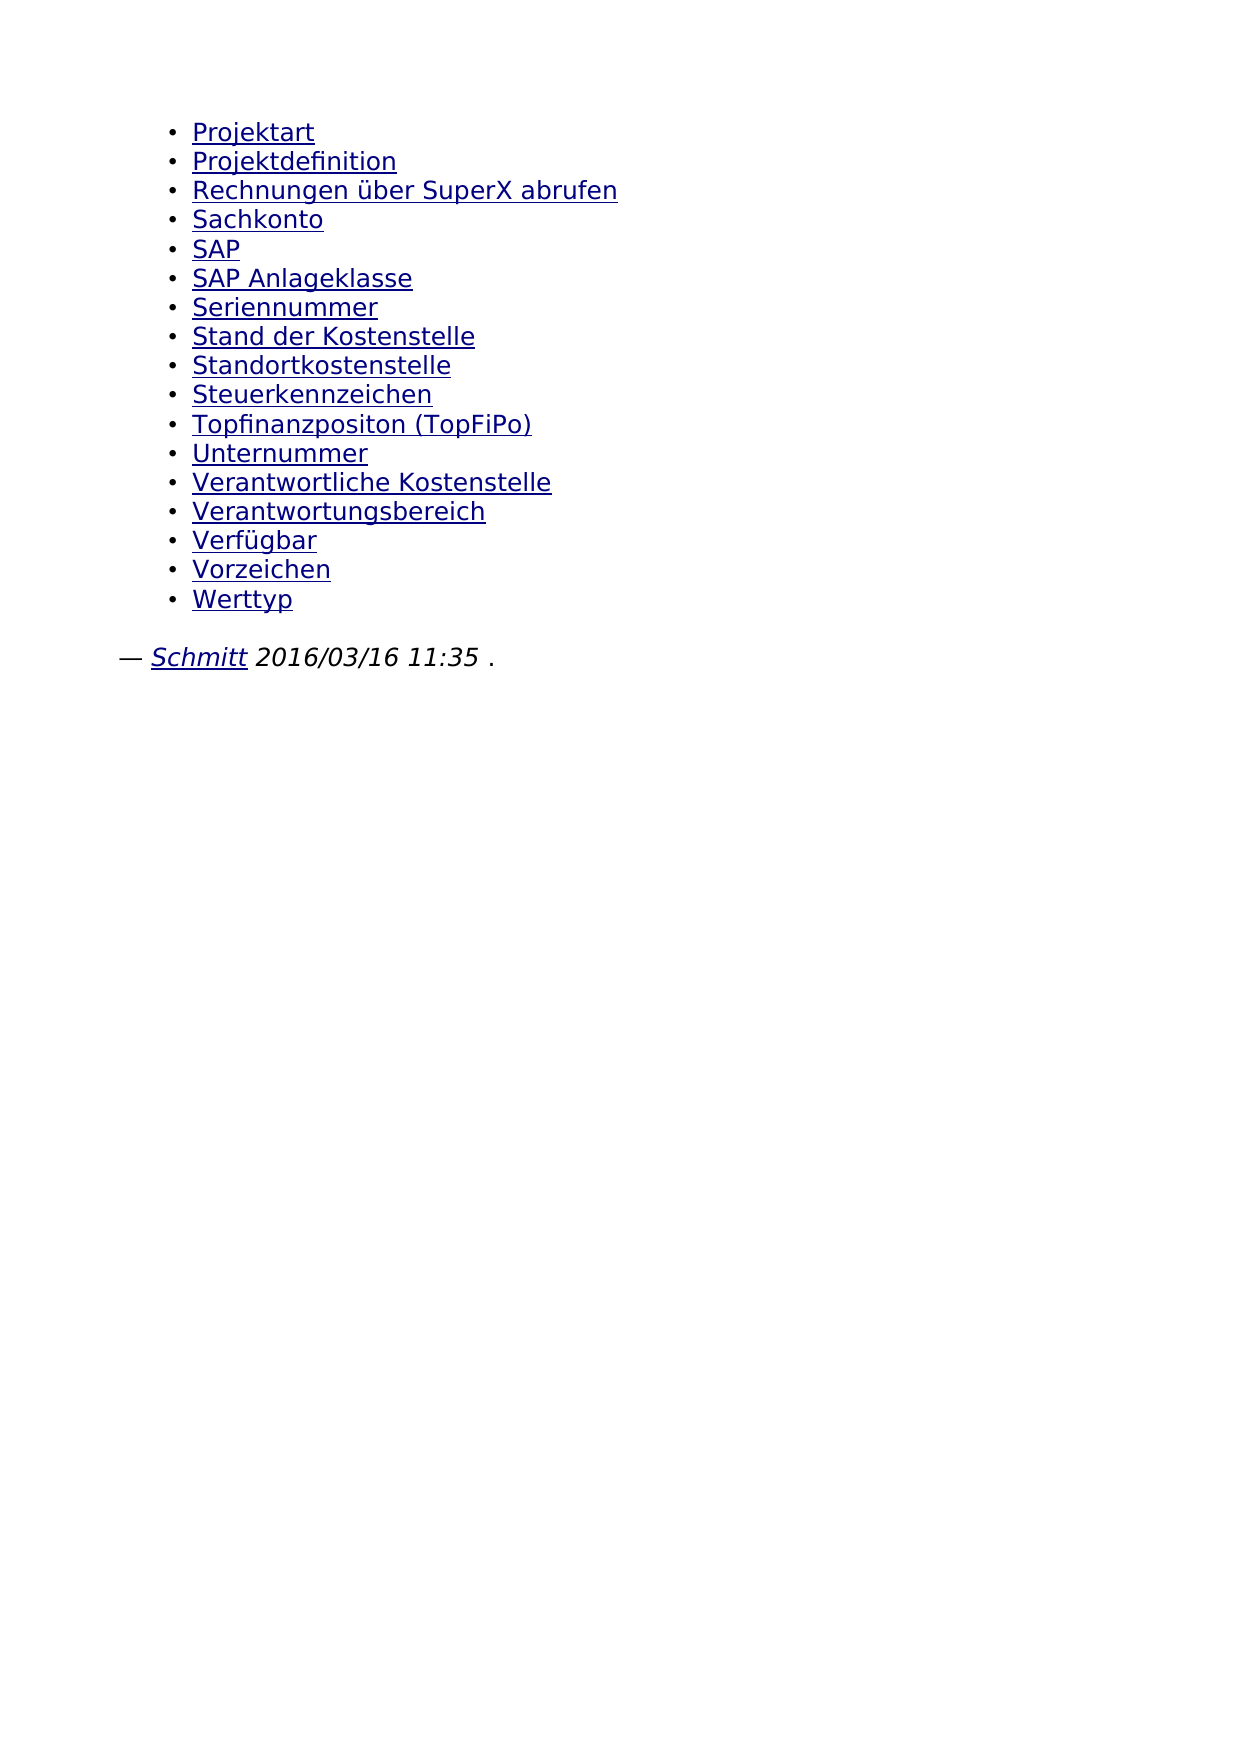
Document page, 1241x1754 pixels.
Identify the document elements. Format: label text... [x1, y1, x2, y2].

list Werttyp [177, 585, 1122, 614]
list Topfinanzpositon (TopFiPo) [177, 410, 1122, 439]
list Seriennummer [177, 293, 1122, 322]
text — Schmitt 2016/03/16 11:35 . [118, 643, 1122, 673]
list Projektart [177, 118, 1122, 147]
list SAP Anlageklasse [177, 264, 1122, 293]
list Verantwortliche Kostenstelle [177, 468, 1122, 497]
list Rechnungen über SuperX abrufen [177, 176, 1122, 206]
list Sachkonto [177, 206, 1122, 235]
list Stand der Kostenstelle [177, 322, 1122, 351]
list Verantwortungsbereich [177, 497, 1122, 526]
list Vorzeichen [177, 556, 1122, 585]
list SAP [177, 235, 1122, 264]
list Unternummer [177, 439, 1122, 468]
list Standortkostenstelle [177, 351, 1122, 381]
list Projektdefinition [177, 147, 1122, 176]
list Steuerkennzeichen [177, 381, 1122, 410]
list Verfügbar [177, 526, 1122, 556]
